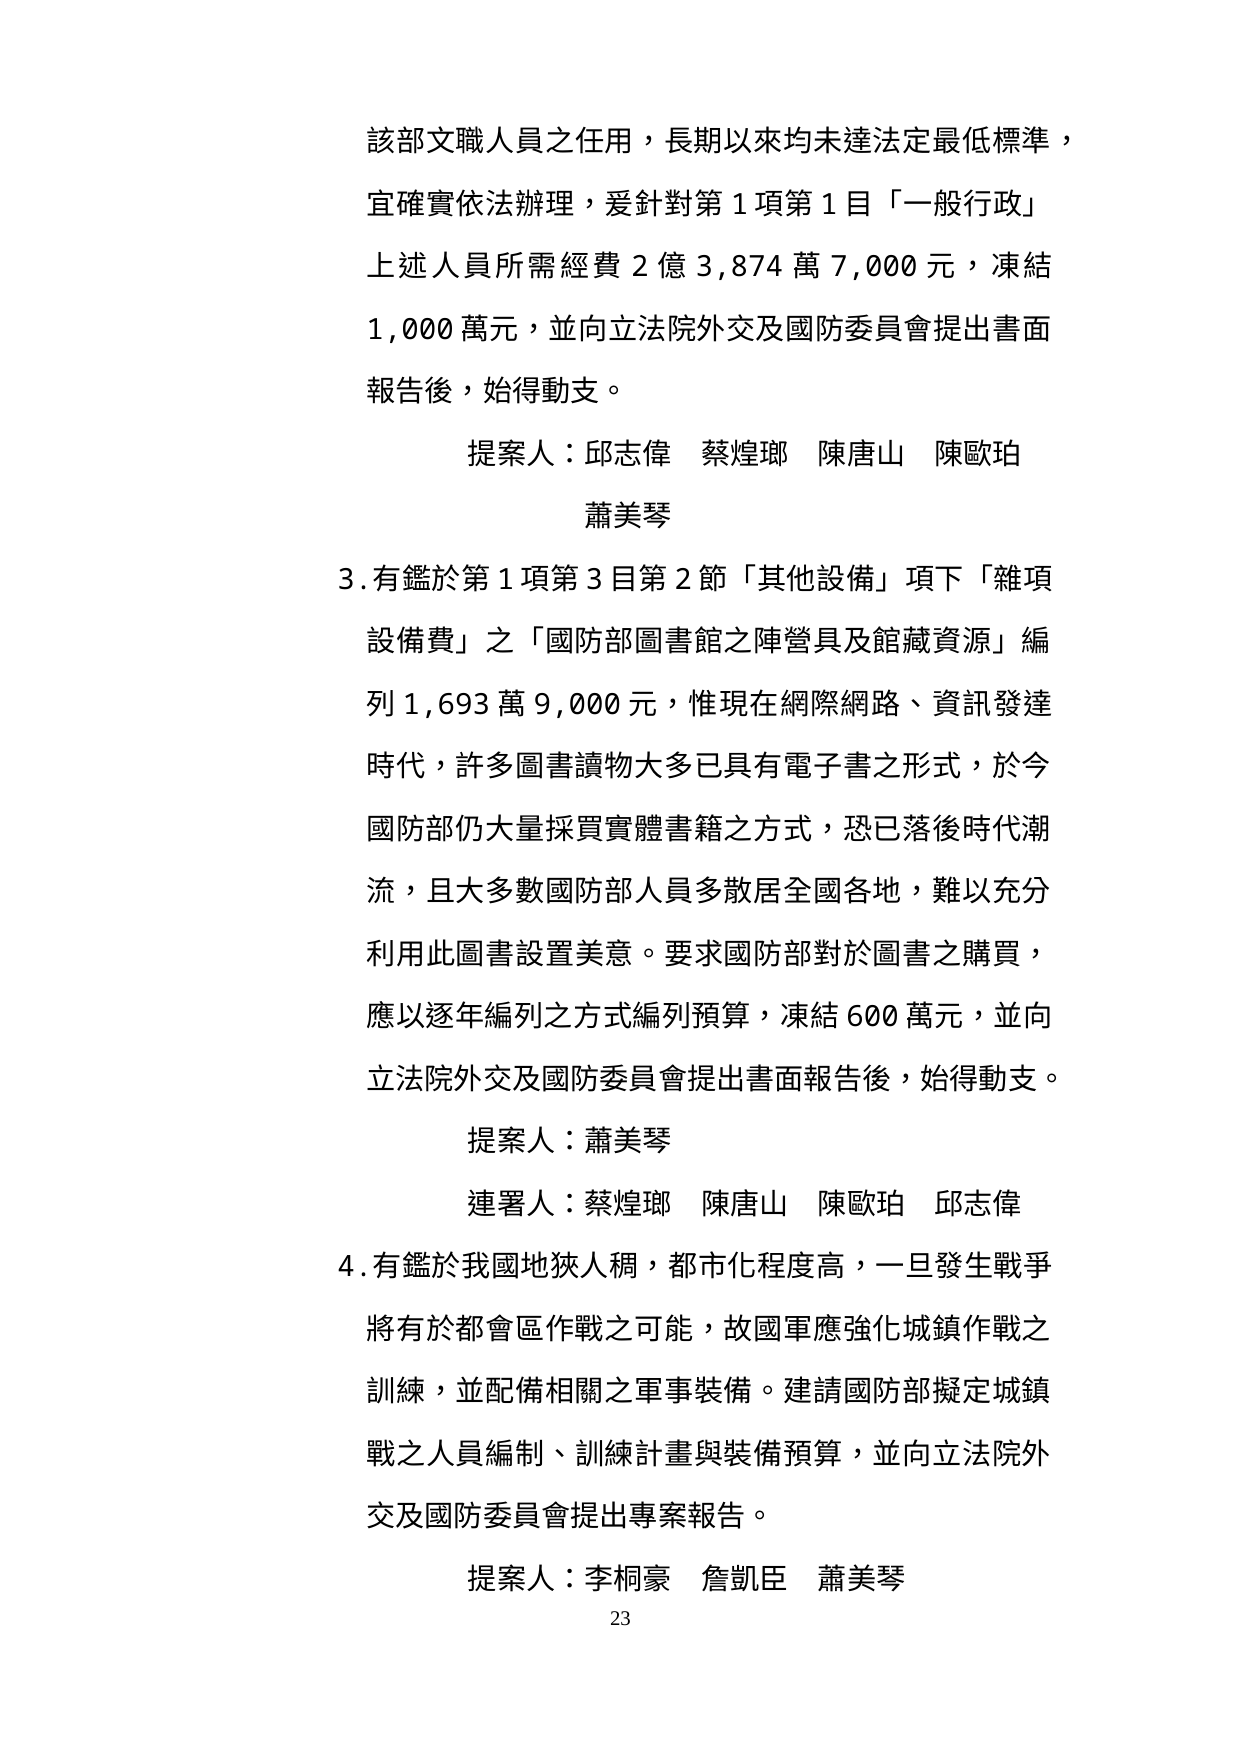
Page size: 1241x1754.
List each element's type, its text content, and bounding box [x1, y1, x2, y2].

text 2.有鑑於國防部文職職員預算員額為203人，惟該等文職人員預算員額近年來皆進用不足，致有違反國防部組織法第11條規定情事。103年度8月底為止，文職人員僅172人，距最低法定進用員額不足達31人。該部文職人員之任用，長期以來均未達法定最低標準，宜確實依法辦理，爰針對第1項第1目「一般行政」上述人員所需經費2億3,874萬7,000元，凍結1,000萬元，並向立法院外交及國防委員會提出書面報告後，始得動支。 [337, 97, 1053, 410]
text 提案人：蕭美琴 [468, 1097, 1053, 1160]
text 提案人：邱志偉 蔡煌瑯 陳唐山 陳歐珀 蕭美琴 [468, 410, 1053, 535]
text 4.有鑑於我國地狹人稠，都市化程度高，一旦發生戰爭，將有於都會區作戰之可能，故國軍應強化城鎮作戰之訓練，並配備相關之軍事裝備。建請國防部擬定城鎮戰之人員編制、訓練計畫與裝備預算，並向立法院外交及國防委員會提出專案報告。 [337, 1222, 1053, 1535]
text 連署人：蔡煌瑯 陳唐山 陳歐珀 邱志偉 [468, 1160, 1053, 1222]
text 提案人：李桐豪 詹凱臣 蕭美琴 [468, 1535, 1053, 1597]
text 3.有鑑於第1項第3目第2節「其他設備」項下「雜項設備費」之「國防部圖書館之陣營具及館藏資源」編列1,693萬9,000元，惟現在網際網路、資訊發達時代，許多圖書讀物大多已具有電子書之形式，於今國防部仍大量採買實體書籍之方式，恐已落後時代潮流，且大多數國防部人員多散居全國各地，難以充分利用此圖書設置美意。要求國防部對於圖書之購買，應以逐年編列之方式編列預算，凍結600萬元，並向立法院外交及國防委員會提出書面報告後，始得動支。 [337, 535, 1053, 1097]
